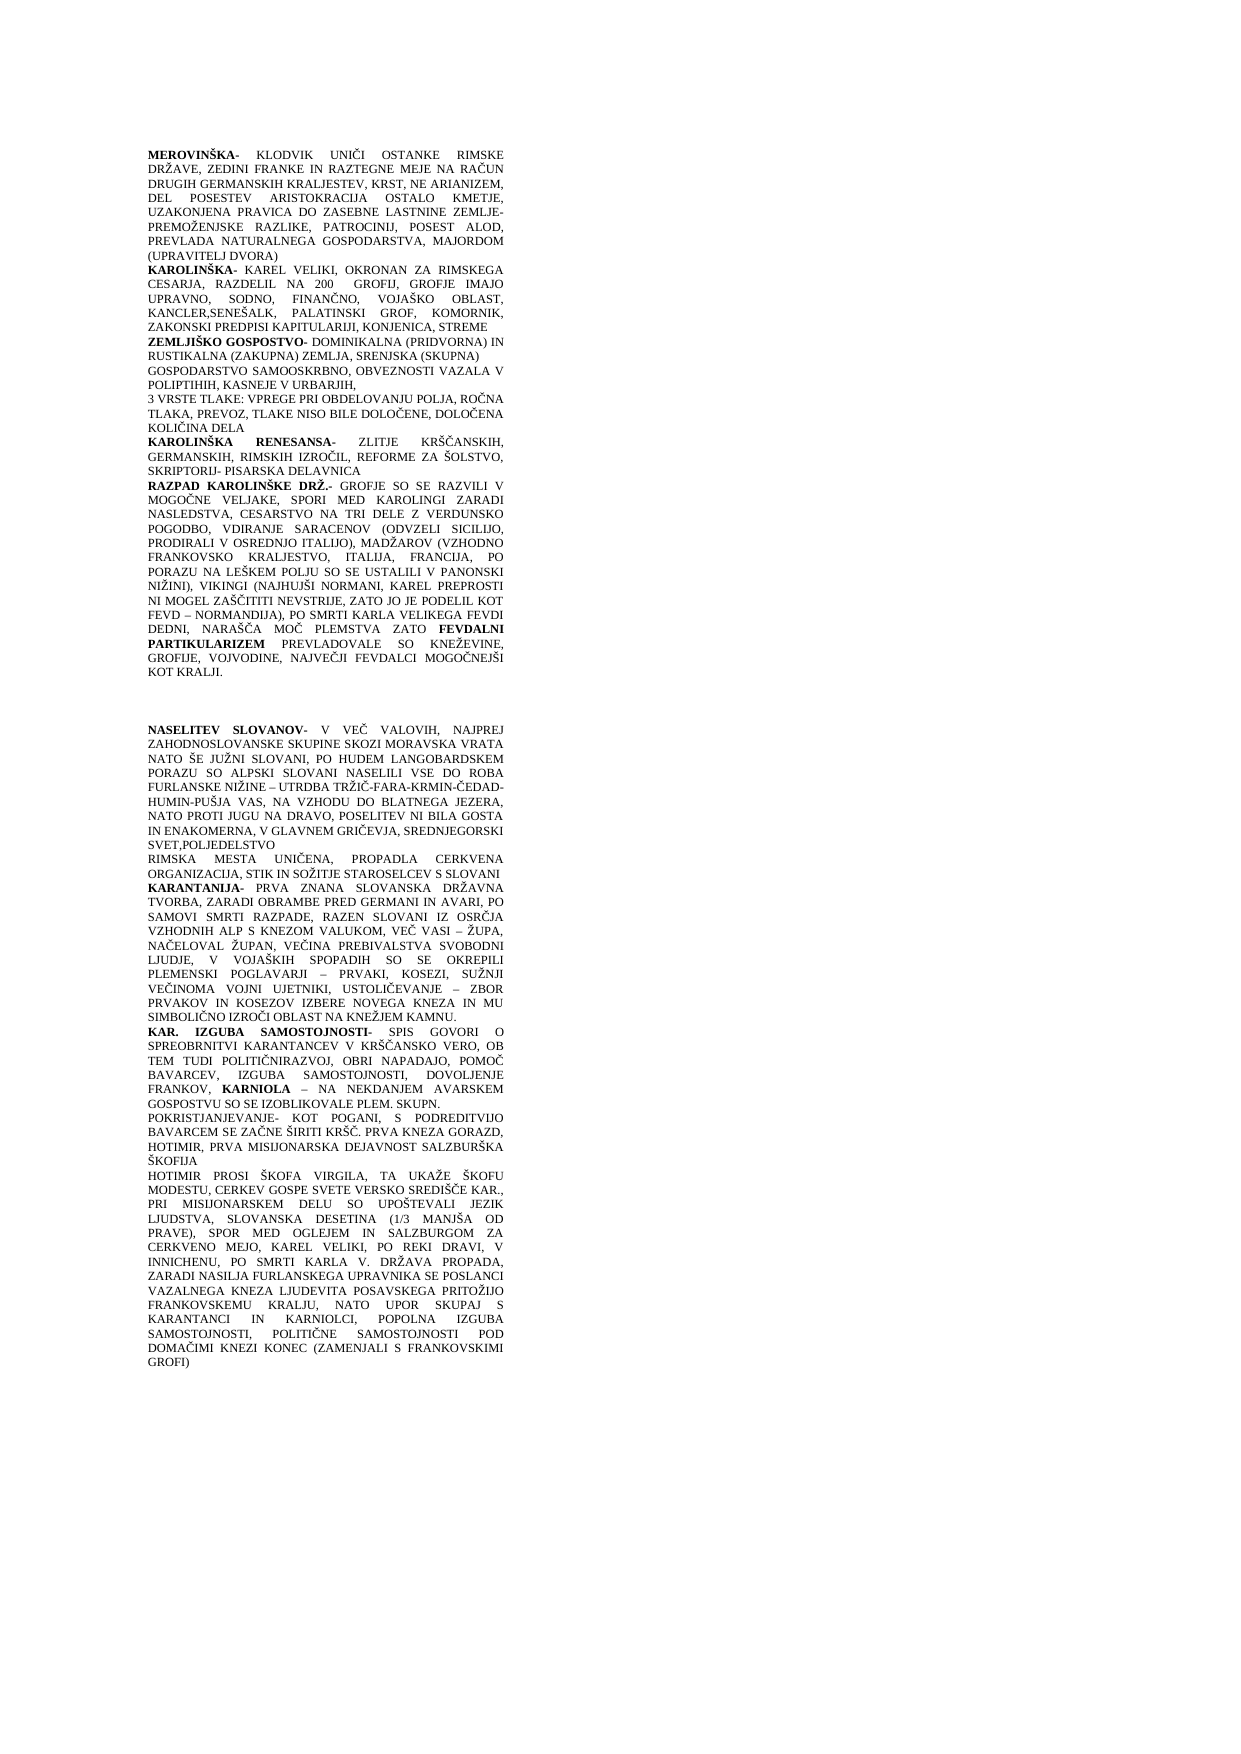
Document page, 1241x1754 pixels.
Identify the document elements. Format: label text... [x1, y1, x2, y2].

text RIMSKA MESTA UNIČENA, PROPADLA CERKVENA ORGANIZACIJA, STIK IN SOŽITJE STAROSELCEV S SLOVANI [148, 852, 504, 881]
text MEROVINŠKA- KLODVIK UNIČI OSTANKE RIMSKE DRŽAVE, ZEDINI FRANKE IN RAZTEGNE MEJE NA RAČUN DRUGIH GERMANSKIH KRALJESTEV, KRST, NE ARIANIZEM, DEL POSESTEV ARISTOKRACIJA OSTALO KMETJE, UZAKONJENA PRAVICA DO ZASEBNE LASTNINE ZEMLJE- PREMOŽENJSKE RAZLIKE, PATROCINIJ, POSEST ALOD, PREVLADA NATURALNEGA GOSPODARSTVA, MAJORDOM (UPRAVITELJ DVORA) [148, 148, 504, 263]
text 3 VRSTE TLAKE: VPREGE PRI OBDELOVANJU POLJA, ROČNA TLAKA, PREVOZ, TLAKE NISO BILE DOLOČENE, DOLOČENA KOLIČINA DELA [148, 392, 504, 435]
text POKRISTJANJEVANJE- KOT POGANI, S PODREDITVIJO BAVARCEM SE ZAČNE ŠIRITI KRŠČ. PRVA KNEZA GORAZD, HOTIMIR, PRVA MISIJONARSKA DEJAVNOST SALZBURŠKA ŠKOFIJA [148, 1111, 504, 1168]
text HOTIMIR PROSI ŠKOFA VIRGILA, TA UKAŽE ŠKOFU MODESTU, CERKEV GOSPE SVETE VERSKO SREDIŠČE KAR., PRI MISIJONARSKEM DELU SO UPOŠTEVALI JEZIK LJUDSTVA, SLOVANSKA DESETINA (1/3 MANJŠA OD PRAVE), SPOR MED OGLEJEM IN SALZBURGOM ZA CERKVENO MEJO, KAREL VELIKI, PO REKI DRAVI, V INNICHENU, PO SMRTI KARLA V. DRŽAVA PROPADA, ZARADI NASILJA FURLANSKEGA UPRAVNIKA SE POSLANCI VAZALNEGA KNEZA LJUDEVITA POSAVSKEGA PRITOŽIJO FRANKOVSKEMU KRALJU, NATO UPOR SKUPAJ S KARANTANCI IN KARNIOLCI, POPOLNA IZGUBA SAMOSTOJNOSTI, POLITIČNE SAMOSTOJNOSTI POD DOMAČIMI KNEZI KONEC (ZAMENJALI S FRANKOVSKIMI GROFI) [148, 1168, 504, 1369]
text GOSPODARSTVO SAMOOSKRBNO, OBVEZNOSTI VAZALA V POLIPTIHIH, KASNEJE V URBARJIH, [148, 363, 504, 392]
subtitle KAR. IZGUBA SAMOSTOJNOSTI- SPIS GOVORI O SPREOBRNITVI KARANTANCEV V KRŠČANSKO VERO, OB TEM TUDI POLITIČNIRAZVOJ, OBRI NAPADAJO, POMOČ BAVARCEV, IZGUBA SAMOSTOJNOSTI, DOVOLJENJE FRANKOV, KARNIOLA – NA NEKDANJEM AVARSKEM GOSPOSTVU SO SE IZOBLIKOVALE PLEM. SKUPN. [148, 1024, 504, 1111]
subtitle KARANTANIJA- PRVA ZNANA SLOVANSKA DRŽAVNA TVORBA, ZARADI OBRAMBE PRED GERMANI IN AVARI, PO SAMOVI SMRTI RAZPADE, RAZEN SLOVANI IZ OSRČJA VZHODNIH ALP S KNEZOM VALUKOM, VEČ VASI – ŽUPA, NAČELOVAL ŽUPAN, VEČINA PREBIVALSTVA SVOBODNI LJUDJE, V VOJAŠKIH SPOPADIH SO SE OKREPILI PLEMENSKI POGLAVARJI – PRVAKI, KOSEZI, SUŽNJI VEČINOMA VOJNI UJETNIKI, USTOLIČEVANJE – ZBOR PRVAKOV IN KOSEZOV IZBERE NOVEGA KNEZA IN MU SIMBOLIČNO IZROČI OBLAST NA KNEŽJEM KAMNU. [148, 881, 504, 1024]
text NASELITEV SLOVANOV- V VEČ VALOVIH, NAJPREJ ZAHODNOSLOVANSKE SKUPINE SKOZI MORAVSKA VRATA NATO ŠE JUŽNI SLOVANI, PO HUDEM LANGOBARDSKEM PORAZU SO ALPSKI SLOVANI NASELILI VSE DO ROBA FURLANSKE NIŽINE – UTRDBA TRŽIČ-FARA-KRMIN-ČEDAD-HUMIN-PUŠJA VAS, NA VZHODU DO BLATNEGA JEZERA, NATO PROTI JUGU NA DRAVO, POSELITEV NI BILA GOSTA IN ENAKOMERNA, V GLAVNEM GRIČEVJA, SREDNJEGORSKI SVET,POLJEDELSTVO [148, 723, 504, 852]
text ZEMLJIŠKO GOSPOSTVO- DOMINIKALNA (PRIDVORNA) IN RUSTIKALNA (ZAKUPNA) ZEMLJA, SRENJSKA (SKUPNA) [148, 334, 504, 363]
text KAROLINŠKA RENESANSA- ZLITJE KRŠČANSKIH, GERMANSKIH, RIMSKIH IZROČIL, REFORME ZA ŠOLSTVO, SKRIPTORIJ- PISARSKA DELAVNICA [148, 435, 504, 478]
text RAZPAD KAROLINŠKE DRŽ.- GROFJE SO SE RAZVILI V MOGOČNE VELJAKE, SPORI MED KAROLINGI ZARADI NASLEDSTVA, CESARSTVO NA TRI DELE Z VERDUNSKO POGODBO, VDIRANJE SARACENOV (ODVZELI SICILIJO, PRODIRALI V OSREDNJO ITALIJO), MADŽAROV (VZHODNO FRANKOVSKO KRALJESTVO, ITALIJA, FRANCIJA, PO PORAZU NA LEŠKEM POLJU SO SE USTALILI V PANONSKI NIŽINI), VIKINGI (NAJHUJŠI NORMANI, KAREL PREPROSTI NI MOGEL ZAŠČITITI NEVSTRIJE, ZATO JO JE PODELIL KOT FEVD – NORMANDIJA), PO SMRTI KARLA VELIKEGA FEVDI DEDNI, NARAŠČA MOČ PLEMSTVA ZATO FEVDALNI PARTIKULARIZEM PREVLADOVALE SO KNEŽEVINE, GROFIJE, VOJVODINE, NAJVEČJI FEVDALCI MOGOČNEJŠI KOT KRALJI. [148, 478, 504, 679]
text KAROLINŠKA- KAREL VELIKI, OKRONAN ZA RIMSKEGA CESARJA, RAZDELIL NA 200 GROFIJ, GROFJE IMAJO UPRAVNO, SODNO, FINANČNO, VOJAŠKO OBLAST, KANCLER,SENEŠALK, PALATINSKI GROF, KOMORNIK, ZAKONSKI PREDPISI KAPITULARIJI, KONJENICA, STREME [148, 263, 504, 334]
